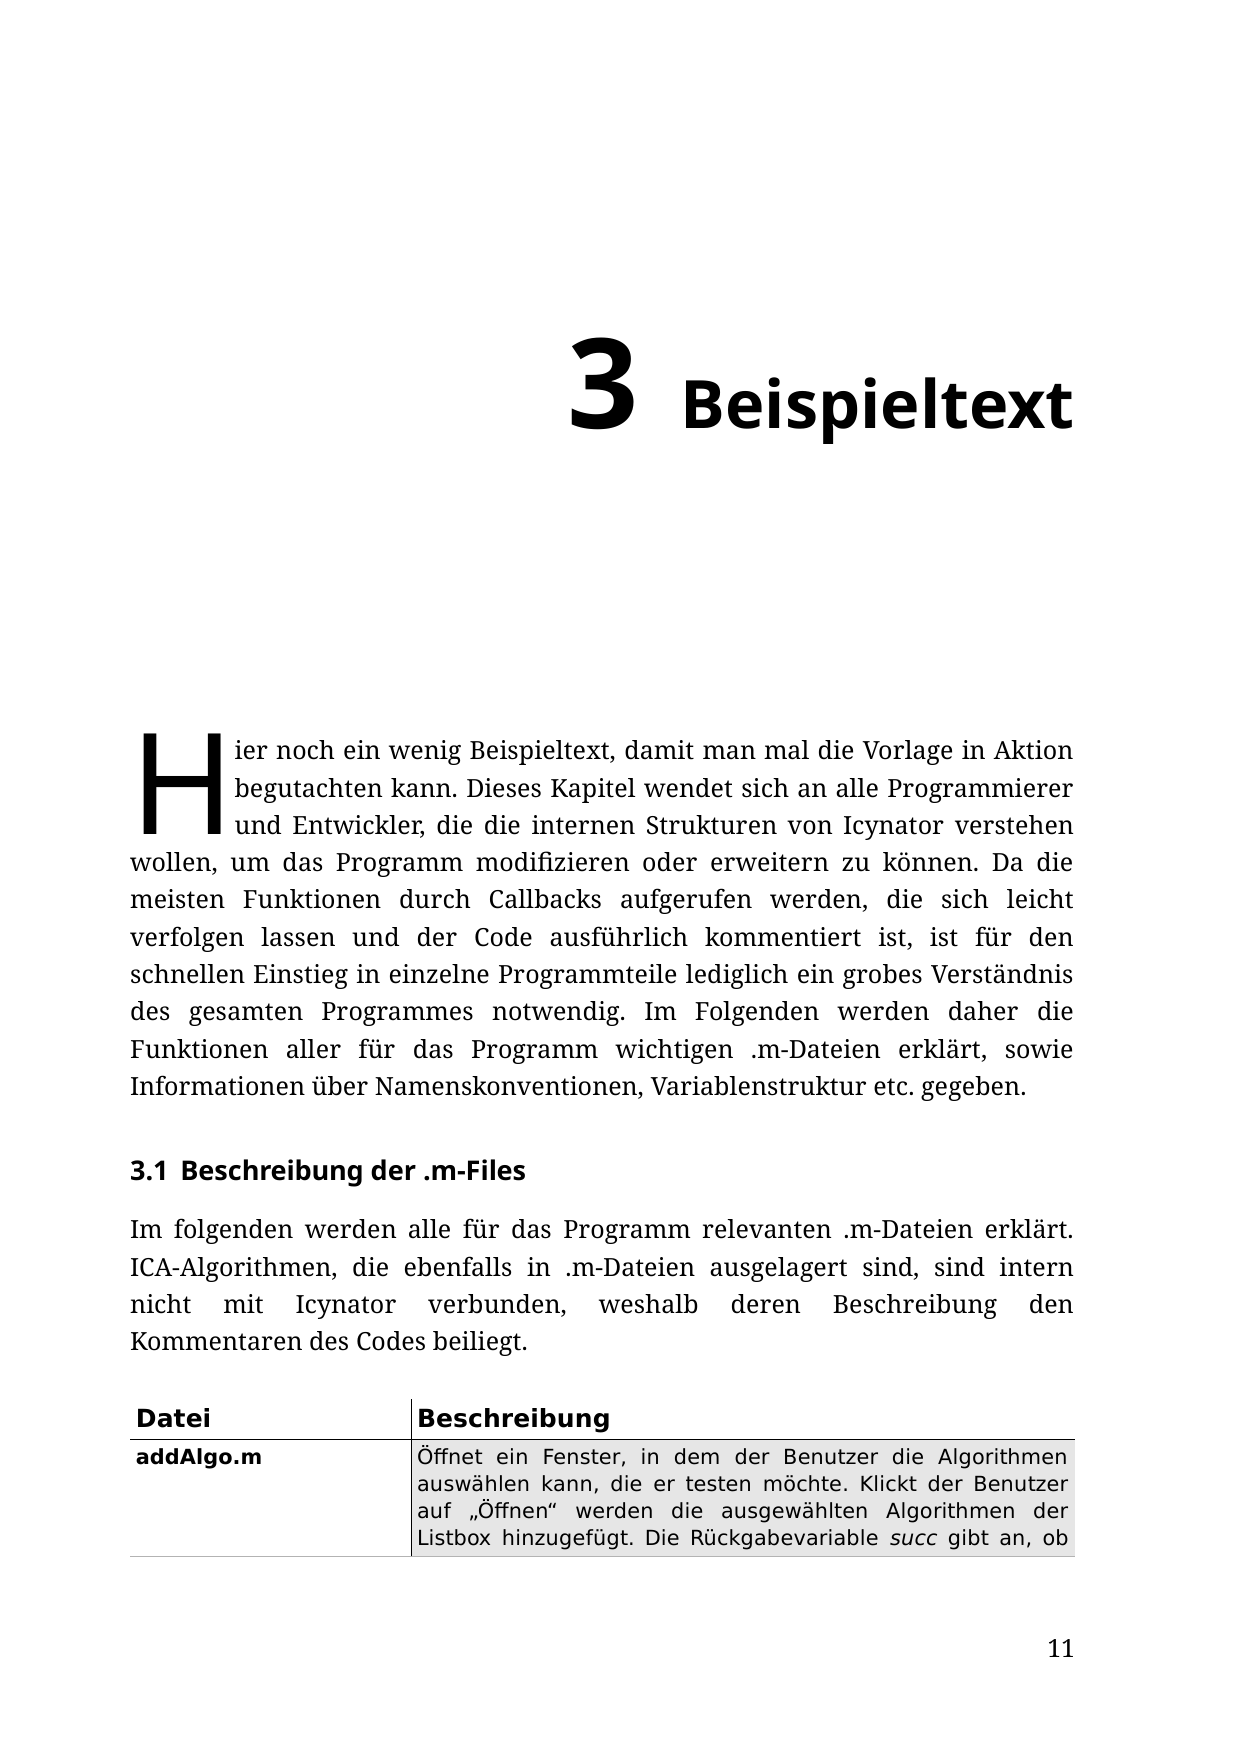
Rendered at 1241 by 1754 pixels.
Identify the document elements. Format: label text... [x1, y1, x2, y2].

text Hier noch ein wenig Beispieltext, damit man mal die Vorlage in Aktion begutachten kann. Dieses Kapitel wendet sich an alle Programmierer und Entwickler, die die internen Strukturen von Icynator verstehen wollen, um das Programm modifizieren oder erweitern zu können. Da die meisten Funktionen durch Callbacks aufgerufen werden, die sich leicht verfolgen lassen und der Code ausführlich kommentiert ist, ist für den schnellen Einstieg in einzelne Programmteile lediglich ein grobes Verständnis des gesamten Programmes notwendig. Im Folgenden werden daher die Funktionen aller für das Programm wichtigen .m-Dateien erklärt, sowie Informationen über Namenskonventionen, Variablenstruktur etc. gegeben. [130, 733, 1075, 1103]
table_header Datei [130, 1399, 411, 1439]
table_header Beschreibung [412, 1399, 1075, 1439]
text Im folgenden werden alle für das Programm relevanten .m-Dateien erklärt. ICA-Algorithmen, die ebenfalls in .m-Dateien ausgelagert sind, sind intern nicht mit Icynator verbunden, weshalb deren Beschreibung den Kommentaren des Codes beiliegt. [130, 1212, 1075, 1358]
table_cell Öffnet ein Fenster, in dem der Benutzer die Algorithmen auswählen kann, die er testen möchte. Klickt der Benutzer auf „Öffnen“ werden die ausgewählten Algorithmen der Listbox hinzugefügt. Die Rückgabevariable succ gibt an, ob [412, 1440, 1075, 1556]
table_cell addAlgo.m [130, 1440, 411, 1556]
subtitle Beispieltext [189, 295, 1075, 465]
subtitle Beschreibung der .m-Files [130, 1151, 1075, 1188]
